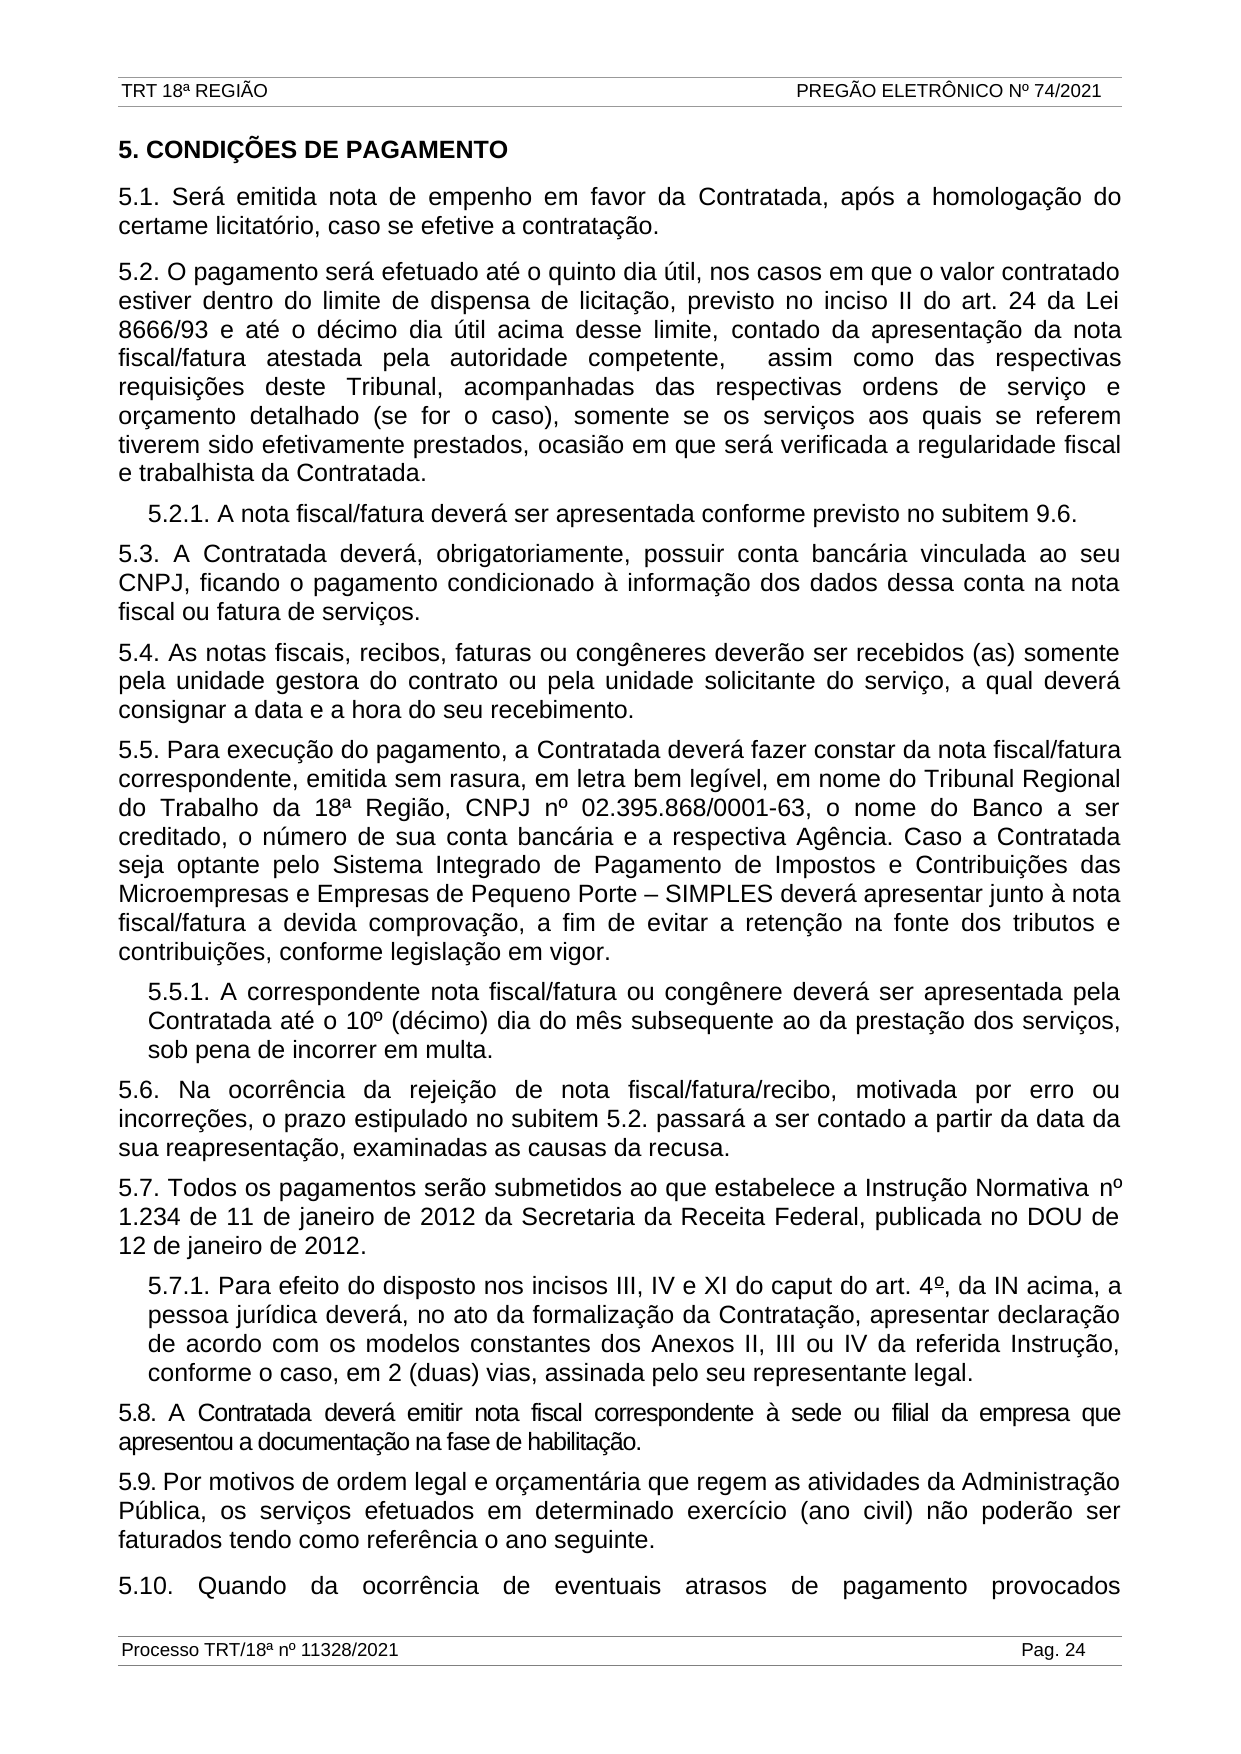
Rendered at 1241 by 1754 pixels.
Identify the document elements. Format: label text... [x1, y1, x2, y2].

text 5.5. Para execução do pagamento, a Contratada deverá fazer constar da nota fiscal/fatura correspondente, emitida sem rasura, em letra bem legível, em nome do Tribunal Regional do Trabalho da 18ª Região, CNPJ nº 02.395.868/0001-63, o nome do Banco a ser creditado, o número de sua conta bancária e a respectiva Agência. Caso a Contratada seja optante pelo Sistema Integrado de Pagamento de Impostos e Contribuições das Microempresas e Empresas de Pequeno Porte – SIMPLES deverá apresentar junto à nota fiscal/fatura a devida comprovação, a fim de evitar a retenção na fonte dos tributos e contribuições, conforme legislação em vigor. [118, 736, 1122, 966]
text 5.7.1. Para efeito do disposto nos incisos III, IV e XI do caput do art. 4º, da IN acima, a pessoa jurídica deverá, no ato da formalização da Contratação, apresentar declaração de acordo com os modelos constantes dos Anexos II, III ou IV da referida Instrução, conforme o caso, em 2 (duas) vias, assinada pelo seu representante legal. [148, 1271, 1122, 1386]
text 5.2. O pagamento será efetuado até o quinto dia útil, nos casos em que o valor contratado estiver dentro do limite de dispensa de licitação, previsto no inciso II do art. 24 da Lei 8666/93 e até o décimo dia útil acima desse limite, contado da apresentação da nota fiscal/fatura atestada pela autoridade competente, assim como das respectivas requisições deste Tribunal, acompanhadas das respectivas ordens de serviço e orçamento detalhado (se for o caso), somente se os serviços aos quais se referem tiverem sido efetivamente prestados, ocasião em que será verificada a regularidade fiscal e trabalhista da Contratada. [118, 257, 1122, 487]
text 5.10. Quando da ocorrência de eventuais atrasos de pagamento provocados [118, 1571, 1122, 1600]
text 5.5.1. A correspondente nota fiscal/fatura ou congênere deverá ser apresentada pela Contratada até o 10º (décimo) dia do mês subsequente ao da prestação dos serviços, sob pena de incorrer em multa. [148, 977, 1122, 1063]
text 5.2.1. A nota fiscal/fatura deverá ser apresentada conforme previsto no subitem 9.6. [148, 499, 1122, 528]
text 5.4. As notas fiscais, recibos, faturas ou congêneres deverão ser recebidos (as) somente pela unidade gestora do contrato ou pela unidade solicitante do serviço, a qual deverá consignar a data e a hora do seu recebimento. [118, 637, 1122, 724]
text 5.7. Todos os pagamentos serão submetidos ao que estabelece a Instrução Normativa nº 1.234 de 11 de janeiro de 2012 da Secretaria da Receita Federal, publicada no DOU de 12 de janeiro de 2012. [118, 1173, 1122, 1259]
text 5.1. Será emitida nota de empenho em favor da Contratada, após a homologação do certame licitatório, caso se efetive a contratação. [118, 182, 1122, 239]
text 5.8. A Contratada deverá emitir nota fiscal correspondente à sede ou filial da empresa que apresentou a documentação na fase de habilitação. [118, 1398, 1122, 1456]
text 5. CONDIÇÕES DE PAGAMENTO [118, 136, 1122, 164]
text 5.6. Na ocorrência da rejeição de nota fiscal/fatura/recibo, motivada por erro ou incorreções, o prazo estipulado no subitem 5.2. passará a ser contado a partir da data da sua reapresentação, examinadas as causas da recusa. [118, 1075, 1122, 1162]
text 5.3. A Contratada deverá, obrigatoriamente, possuir conta bancária vinculada ao seu CNPJ, ficando o pagamento condicionado à informação dos dados dessa conta na nota fiscal ou fatura de serviços. [118, 539, 1122, 626]
text 5.9. Por motivos de ordem legal e orçamentária que regem as atividades da Administração Pública, os serviços efetuados em determinado exercício (ano civil) não poderão ser faturados tendo como referência o ano seguinte. [118, 1467, 1122, 1554]
